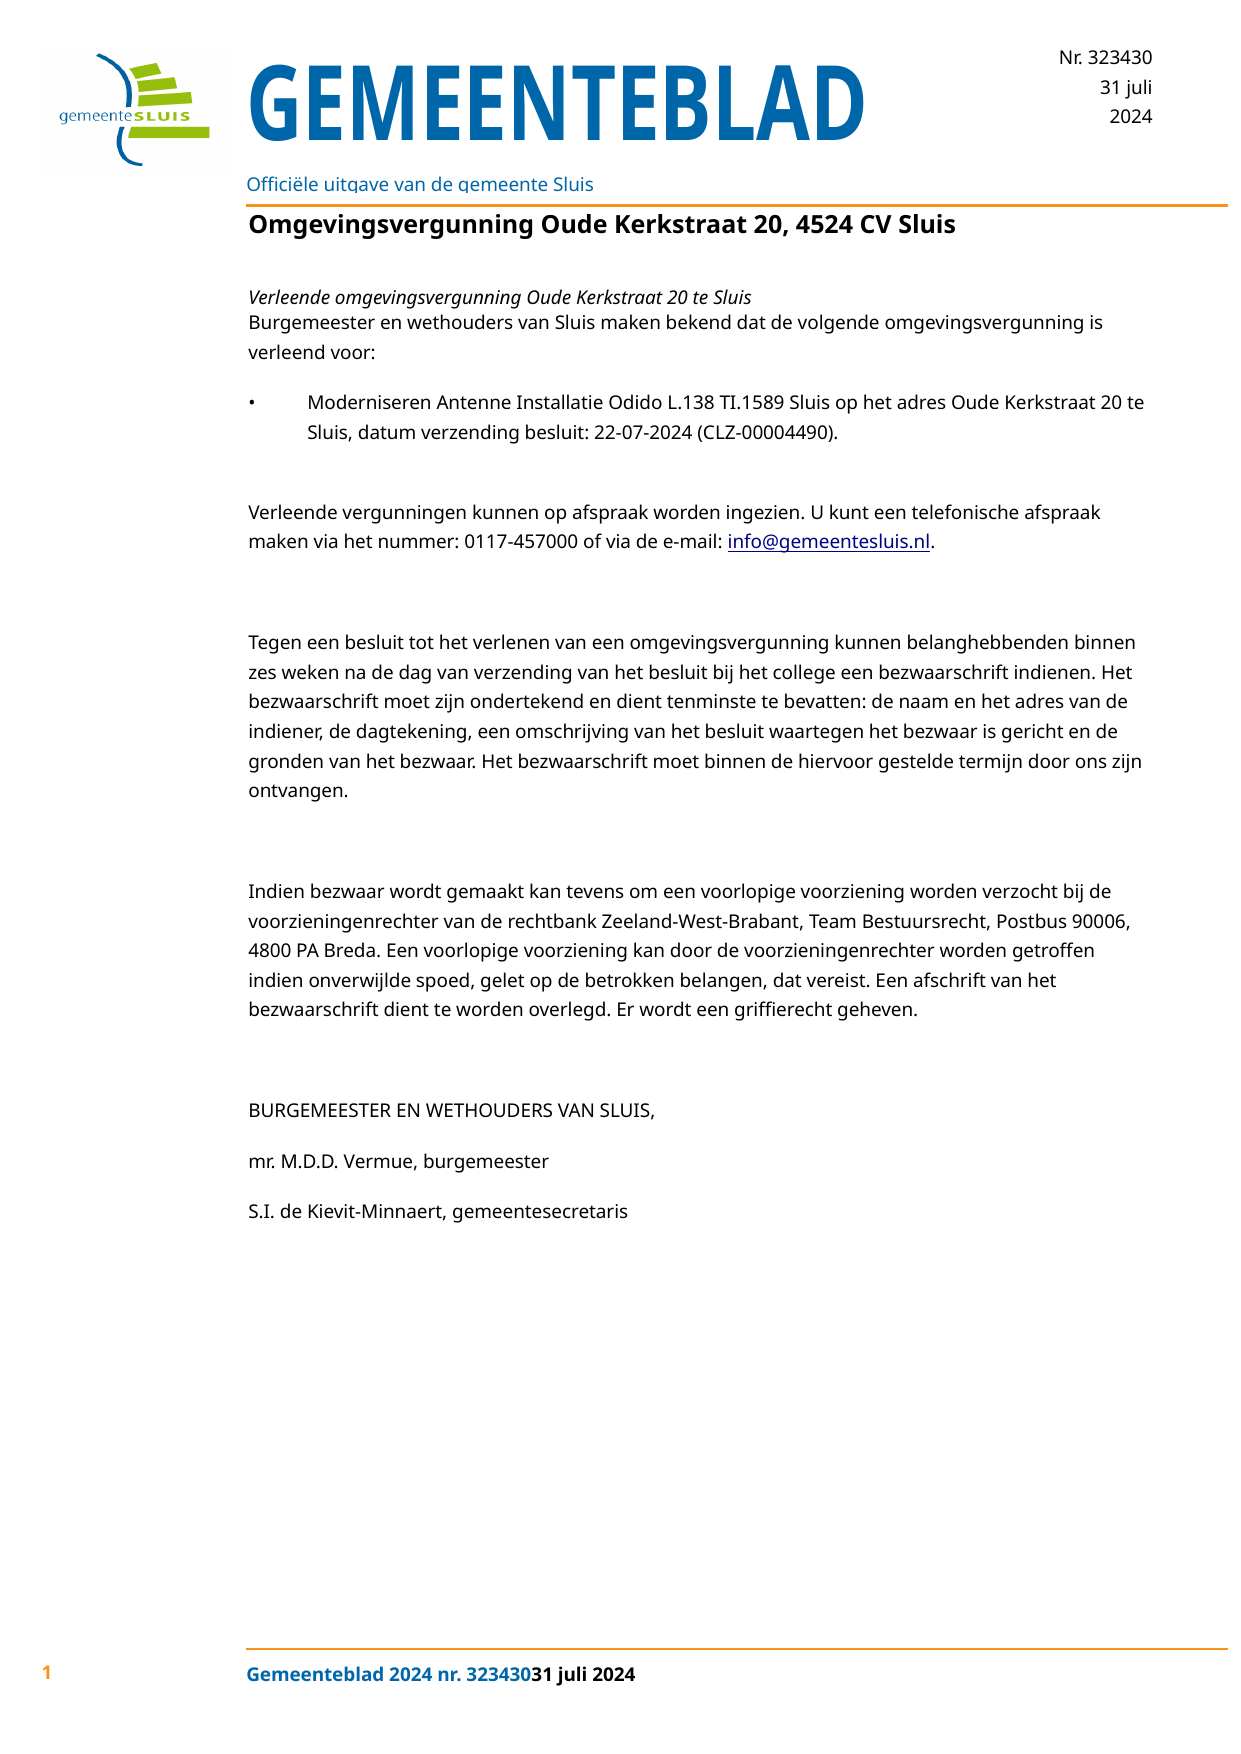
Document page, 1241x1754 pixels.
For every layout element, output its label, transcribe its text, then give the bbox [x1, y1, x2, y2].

text S.I. de Kievit-Minnaert, gemeentesecretaris [248, 1198, 1152, 1224]
list Moderniseren Antenne Installatie Odido L.138 TI.1589 Sluis op het adres Oude Kerkstraat 20 te Sluis, datum verzending besluit: 22-07-2024 (CLZ-00004490). [248, 389, 1152, 445]
text BURGEMEESTER EN WETHOUDERS VAN SLUIS, [248, 1097, 1152, 1123]
text Verleende omgevingsvergunning Oude Kerkstraat 20 te Sluis [248, 284, 1152, 309]
text Tegen een besluit tot het verlenen van een omgevingsvergunning kunnen belanghebbenden binnen zes weken na de dag van verzending van het besluit bij het college een bezwaarschrift indienen. Het bezwaarschrift moet zijn ondertekend en dient tenminste te bevatten: de naam en het adres van de indiener, de dagtekening, een omschrijving van het besluit waartegen het bezwaar is gericht en de gronden van het bezwaar. Het bezwaarschrift moet binnen de hiervoor gestelde termijn door ons zijn ontvangen. [248, 629, 1152, 803]
picture [41, 47, 231, 172]
text Omgevingsvergunning Oude Kerkstraat 20, 4524 CV Sluis [248, 207, 1152, 241]
text Burgemeester en wethouders van Sluis maken bekend dat de volgende omgevingsvergunning is verleend voor: [248, 309, 1152, 365]
text mr. M.D.D. Vermue, burgemeester [248, 1148, 1152, 1174]
text Verleende vergunningen kunnen op afspraak worden ingezien. U kunt een telefonische afspraak maken via het nummer: 0117-457000 of via de e-mail: info@gemeentesluis.nl. [248, 499, 1152, 554]
text Indien bezwaar wordt gemaakt kan tevens om een voorlopige voorziening worden verzocht bij de voorzieningenrechter van de rechtbank Zeeland-West-Brabant, Team Bestuursrecht, Postbus 90006, 4800 PA Breda. Een voorlopige voorziening kan door de voorzieningenrechter worden getroffen indien onverwijlde spoed, gelet op de betrokken belangen, dat vereist. Een afschrift van het bezwaarschrift dient te worden overlegd. Er wordt een griffierecht geheven. [248, 878, 1152, 1022]
